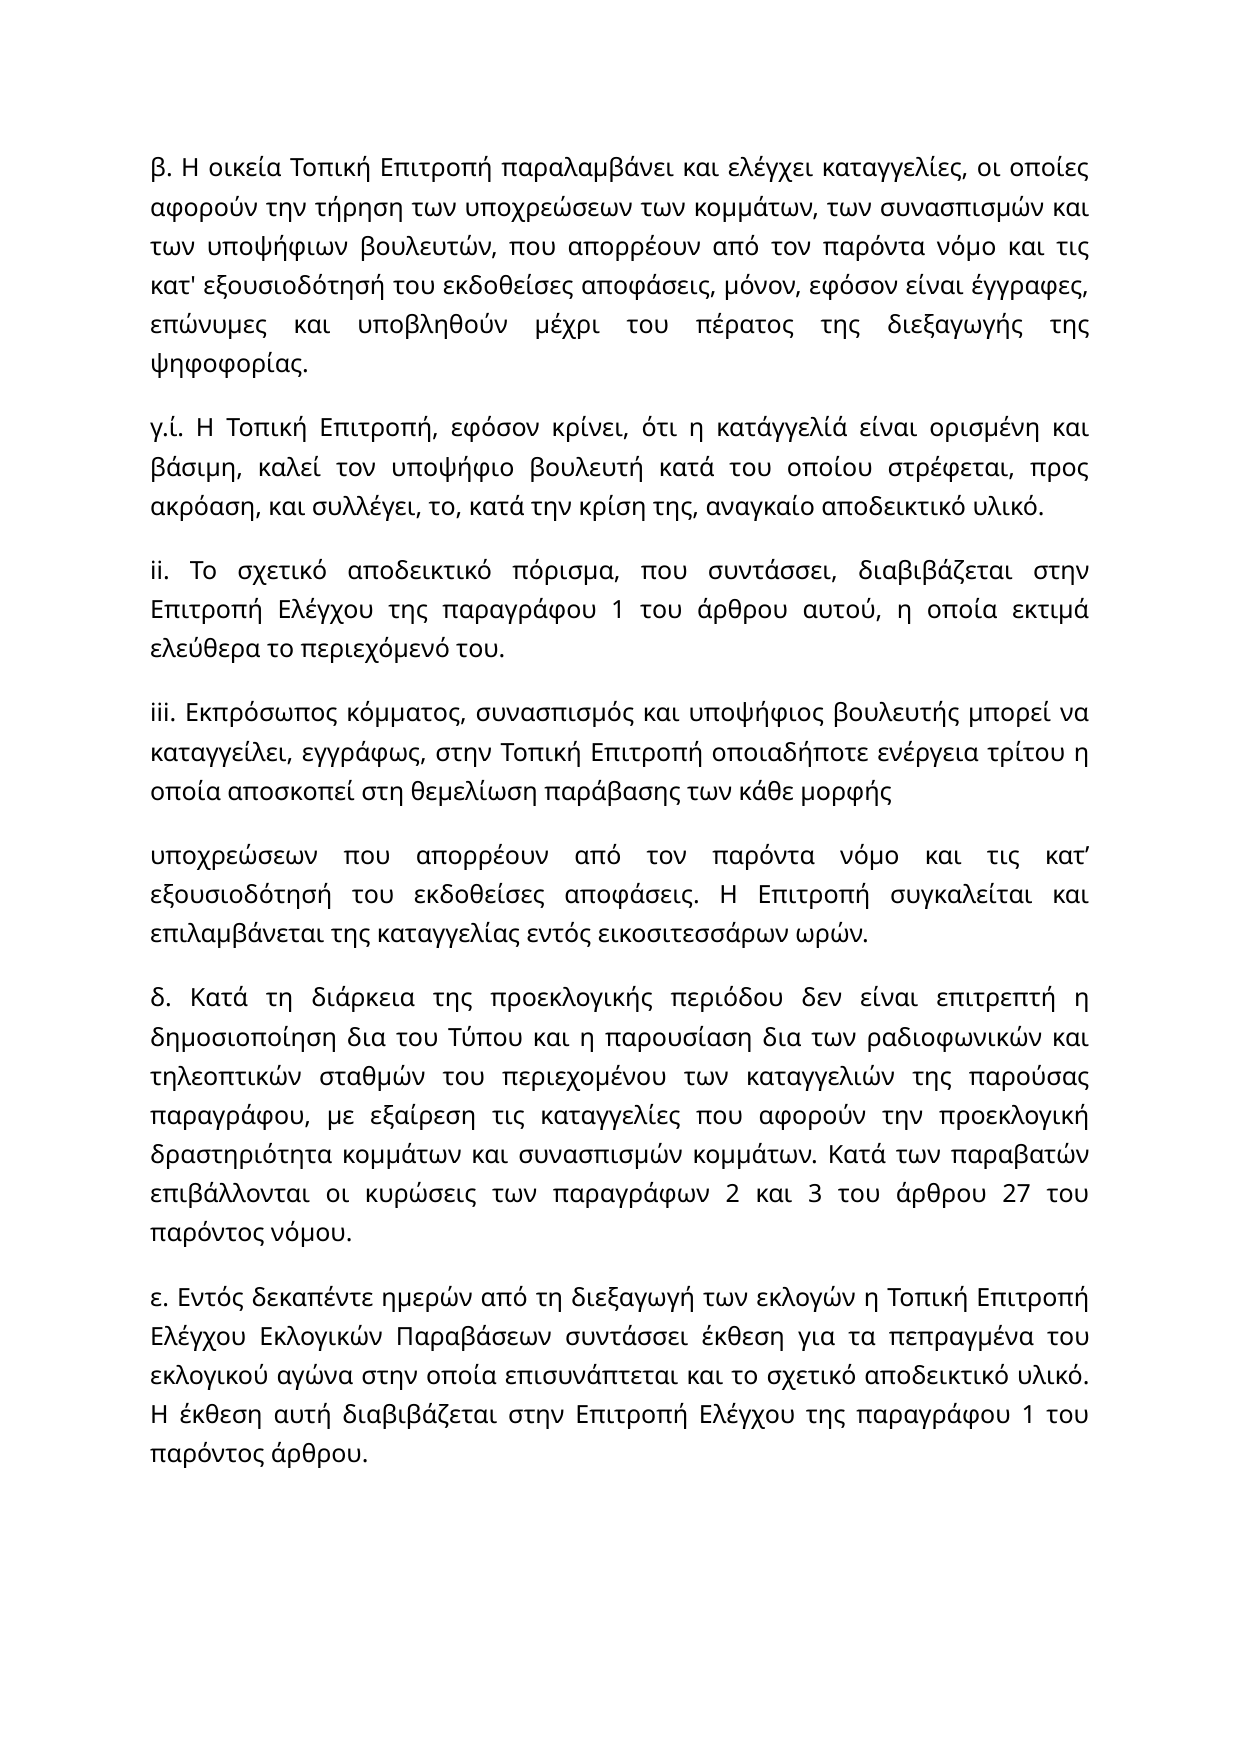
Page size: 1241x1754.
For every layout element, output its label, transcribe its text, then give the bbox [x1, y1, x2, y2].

text β. Η οικεία Τοπική Επιτροπή παραλαμβάνει και ελέγχει καταγγελίες, οι οποίες αφορούν την τήρηση των υποχρεώσεων των κομμάτων, των συνασπισμών και των υποψήφιων βουλευτών, που απορρέουν από τον παρόντα νόμο και τις κατ' εξουσιοδότησή του εκδοθείσες αποφάσεις, μόνον, εφόσον είναι έγγραφες, επώνυμες και υποβληθούν μέχρι του πέρατος της διεξαγωγής της ψηφοφορίας. [150, 150, 1090, 380]
text iii. Εκπρόσωπος κόμματος, συνασπισμός και υποψήφιος βουλευτής μπορεί να καταγγείλει, εγγράφως, στην Τοπική Επιτροπή οποιαδήποτε ενέργεια τρίτου η οποία αποσκοπεί στη θεμελίωση παράβασης των κάθε μορφής [150, 695, 1090, 807]
text ε. Εντός δεκαπέντε ημερών από τη διεξαγωγή των εκλογών η Τοπική Επιτροπή Ελέγχου Εκλογικών Παραβάσεων συντάσσει έκθεση για τα πεπραγμένα του εκλογικού αγώνα στην οποία επισυνάπτεται και το σχετικό αποδεικτικό υλικό. Η έκθεση αυτή διαβιβάζεται στην Επιτροπή Ελέγχου της παραγράφου 1 του παρόντος άρθρου. [150, 1279, 1090, 1470]
text δ. Κατά τη διάρκεια της προεκλογικής περιόδου δεν είναι επιτρεπτή η δημοσιοποίηση δια του Τύπου και η παρουσίαση δια των ραδιοφωνικών και τηλεοπτικών σταθμών του περιεχομένου των καταγγελιών της παρούσας παραγράφου, με εξαίρεση τις καταγγελίες που αφορούν την προεκλογική δραστηριότητα κομμάτων και συνασπισμών κομμάτων. Κατά των παραβατών επιβάλλονται οι κυρώσεις των παραγράφων 2 και 3 του άρθρου 27 του παρόντος νόμου. [150, 980, 1090, 1249]
text ii. Το σχετικό αποδεικτικό πόρισμα, που συντάσσει, διαβιβάζεται στην Επιτροπή Ελέγχου της παραγράφου 1 του άρθρου αυτού, η οποία εκτιμά ελεύθερα το περιεχόμενό του. [150, 552, 1090, 665]
text υποχρεώσεων που απορρέουν από τον παρόντα νόμο και τις κατ’ εξουσιοδότησή του εκδοθείσες αποφάσεις. Η Επιτροπή συγκαλείται και επιλαμβάνεται της καταγγελίας εντός εικοσιτεσσάρων ωρών. [150, 837, 1090, 950]
text γ.ί. Η Τοπική Επιτροπή, εφόσον κρίνει, ότι η κατάγγελίά είναι ορισμένη και βάσιμη, καλεί τον υποψήφιο βουλευτή κατά του οποίου στρέφεται, προς ακρόαση, και συλλέγει, το, κατά την κρίση της, αναγκαίο αποδεικτικό υλικό. [150, 410, 1090, 522]
